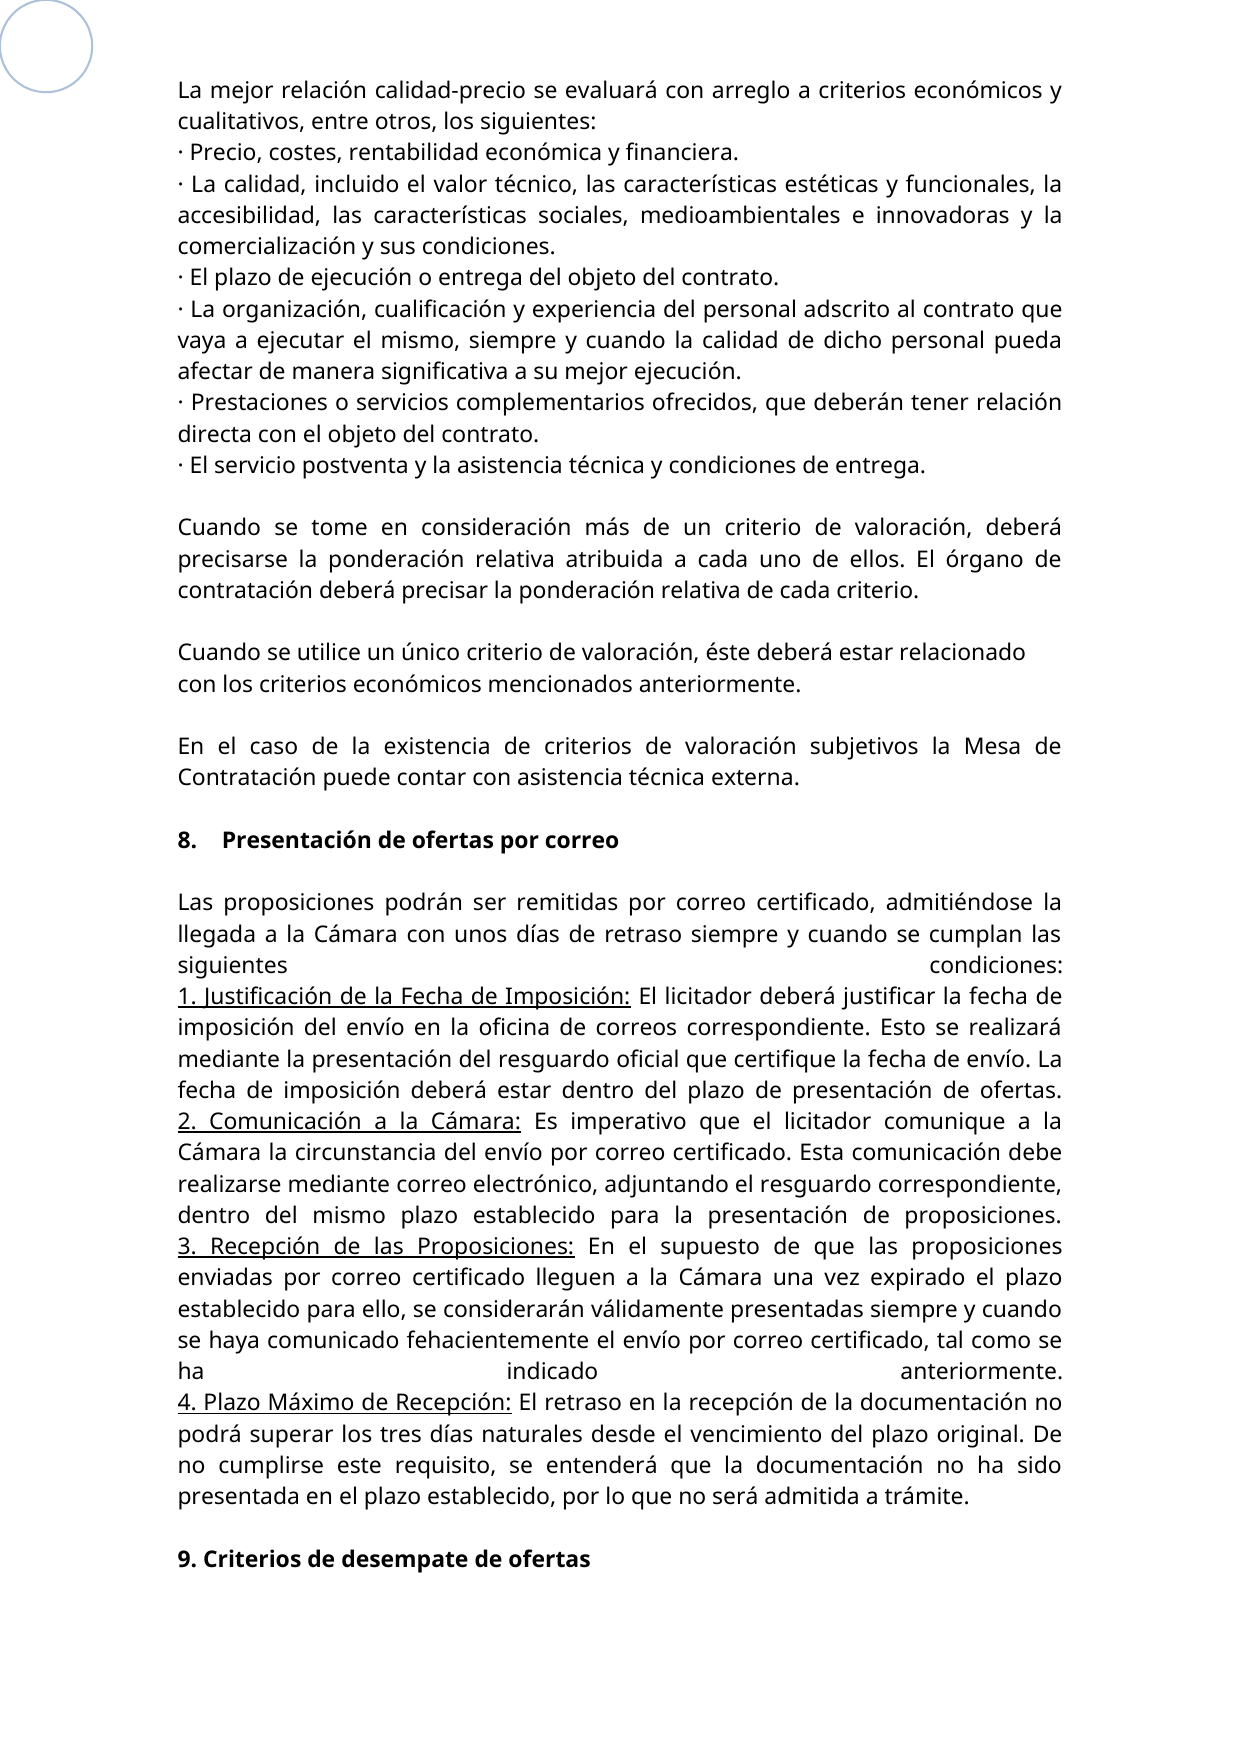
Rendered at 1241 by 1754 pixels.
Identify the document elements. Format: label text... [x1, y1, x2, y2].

text · La organización, cualificación y experiencia del personal adscrito al contrato que vaya a ejecutar el mismo, siempre y cuando la calidad de dicho personal pueda afectar de manera significativa a su mejor ejecución. [177, 292, 1063, 386]
text · El servicio postventa y la asistencia técnica y condiciones de entrega. [177, 449, 1063, 480]
text Cuando se utilice un único criterio de valoración, éste deberá estar relacionado [177, 636, 1063, 667]
text · Prestaciones o servicios complementarios ofrecidos, que deberán tener relación directa con el objeto del contrato. [177, 386, 1063, 449]
text Cuando se tome en consideración más de un criterio de valoración, deberá precisarse la ponderación relativa atribuida a cada uno de ellos. El órgano de contratación deberá precisar la ponderación relativa de cada criterio. [177, 511, 1063, 605]
list Presentación de ofertas por correo [177, 824, 1063, 855]
text con los criterios económicos mencionados anteriormente. [177, 667, 1063, 699]
text · El plazo de ejecución o entrega del objeto del contrato. [177, 261, 1063, 292]
text En el caso de la existencia de criterios de valoración subjetivos la Mesa de Contratación puede contar con asistencia técnica externa. [177, 730, 1063, 792]
text La mejor relación calidad-precio se evaluará con arreglo a criterios económicos y cualitativos, entre otros, los siguientes: [177, 74, 1063, 136]
text · La calidad, incluido el valor técnico, las características estéticas y funcionales, la accesibilidad, las características sociales, medioambientales e innovadoras y la comercialización y sus condiciones. [177, 167, 1063, 261]
text · Precio, costes, rentabilidad económica y financiera. [177, 136, 1063, 167]
text 9. Criterios de desempate de ofertas [177, 1542, 1063, 1574]
text Las proposiciones podrán ser remitidas por correo certificado, admitiéndose la llegada a la Cámara con unos días de retraso siempre y cuando se cumplan las siguientes condiciones: 1. Justificación de la Fecha de Imposición: El licitador deberá justificar la fecha de imposición del envío en la oficina de correos correspondiente. Esto se realizará mediante la presentación del resguardo oficial que certifique la fecha de envío. La fecha de imposición deberá estar dentro del plazo de presentación de ofertas. 2. Comunicación a la Cámara: Es imperativo que el licitador comunique a la Cámara la circunstancia del envío por correo certificado. Esta comunicación debe realizarse mediante correo electrónico, adjuntando el resguardo correspondiente, dentro del mismo plazo establecido para la presentación de proposiciones. 3. Recepción de las Proposiciones: En el supuesto de que las proposiciones enviadas por correo certificado lleguen a la Cámara una vez expirado el plazo establecido para ello, se considerarán válidamente presentadas siempre y cuando se haya comunicado fehacientemente el envío por correo certificado, tal como se ha indicado anteriormente. 4. Plazo Máximo de Recepción: El retraso en la recepción de la documentación no podrá superar los tres días naturales desde el vencimiento del plazo original. De no cumplirse este requisito, se entenderá que la documentación no ha sido presentada en el plazo establecido, por lo que no será admitida a trámite. [177, 886, 1063, 1511]
